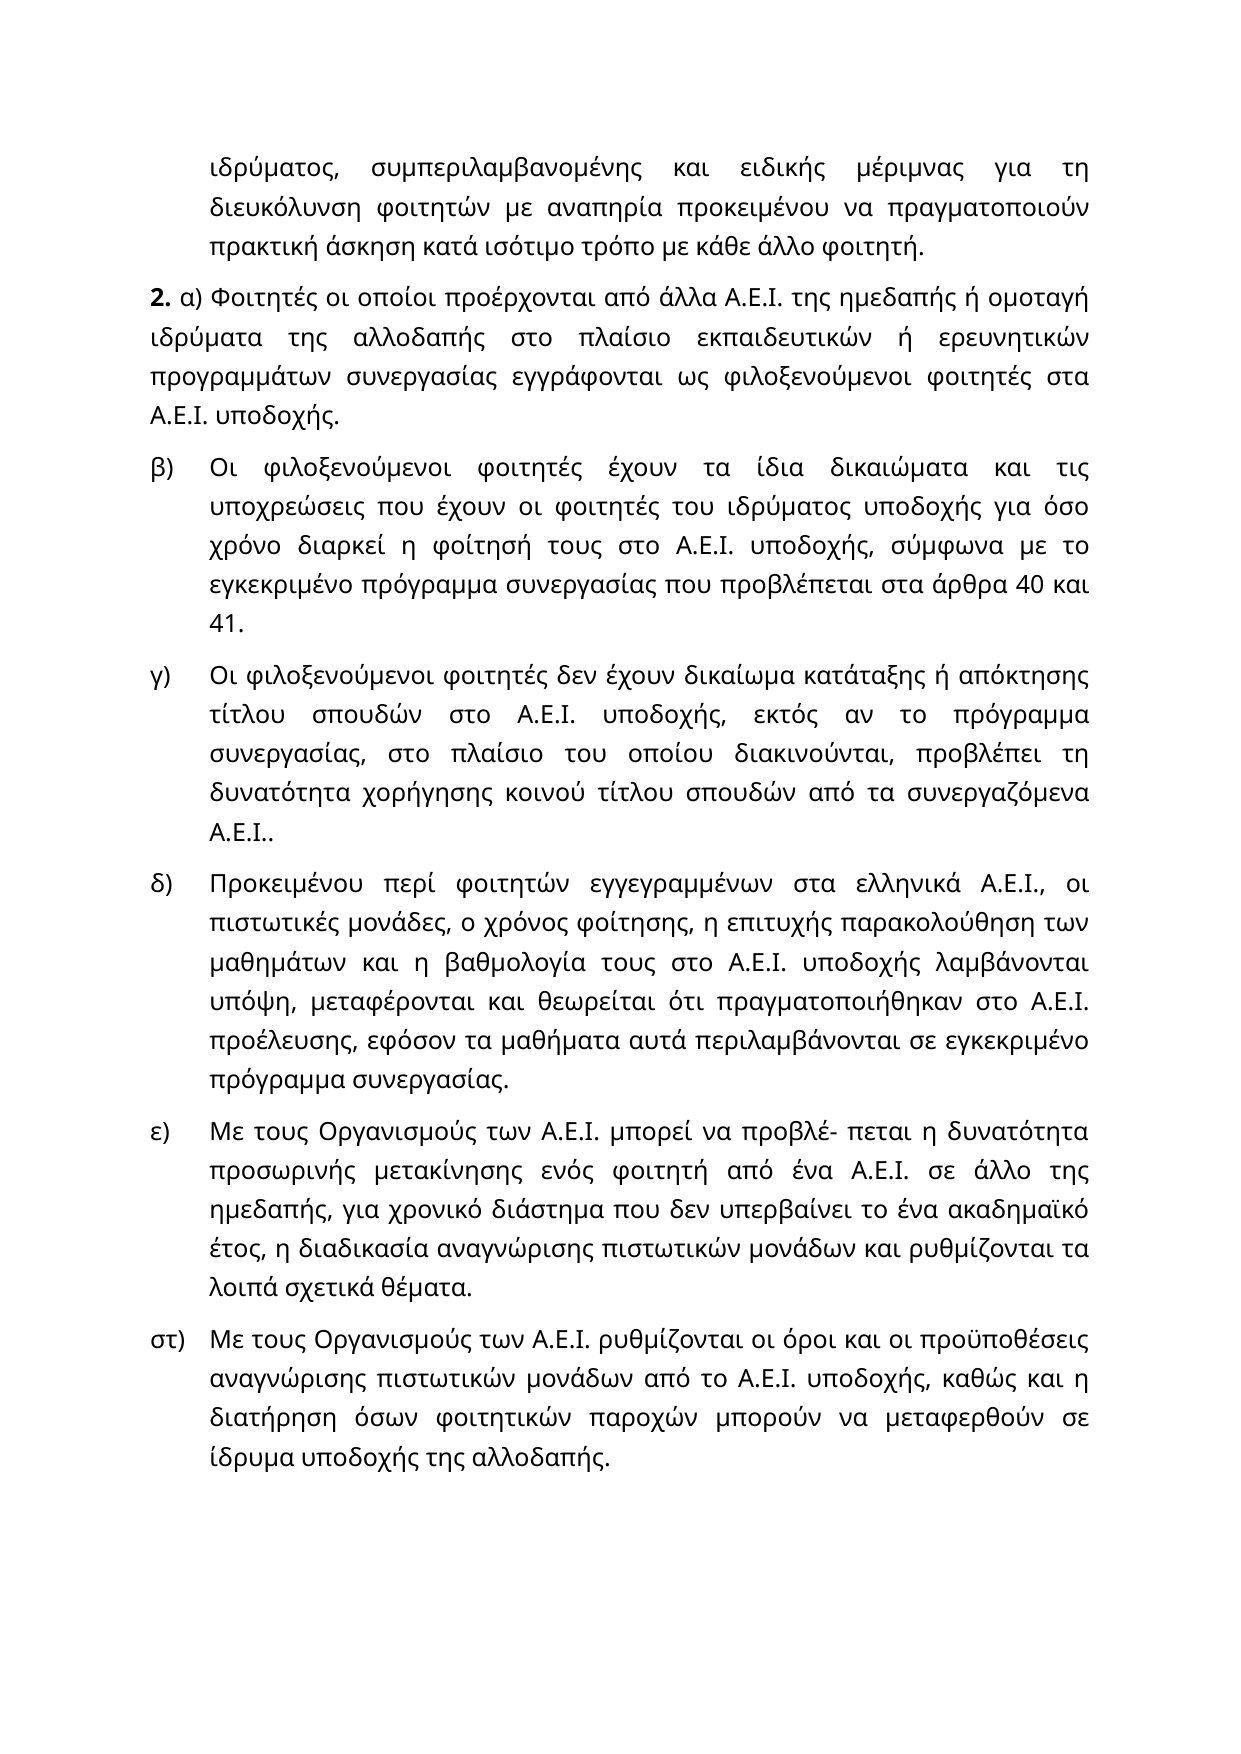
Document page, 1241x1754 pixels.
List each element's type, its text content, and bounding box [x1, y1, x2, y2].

list δ) Προκειμένου περί φοιτητών εγγεγραμμένων στα ελληνικά Α.Ε.Ι., οι πιστωτικές μονάδες, ο χρόνος φοίτησης, η επιτυχής παρακολούθηση των μαθημάτων και η βαθμολογία τους στο Α.Ε.Ι. υποδοχής λαμβάνονται υπόψη, μεταφέρονται και θεωρείται ότι πραγματοποιήθηκαν στο Α.Ε.Ι. προέλευσης, εφόσον τα μαθήματα αυτά περιλαμβάνονται σε εγκεκριμένο πρόγραμμα συνεργασίας. [150, 866, 1090, 1096]
list στ) Με τους Οργανισμούς των Α.Ε.Ι. ρυθμίζονται οι όροι και οι προϋποθέσεις αναγνώρισης πιστωτικών μονάδων από το Α.Ε.Ι. υποδοχής, καθώς και η διατήρηση όσων φοιτητικών παροχών μπορούν να μεταφερθούν σε ίδρυμα υποδοχής της αλλοδαπής. [150, 1322, 1090, 1473]
list ε) Με τους Οργανισμούς των Α.Ε.Ι. μπορεί να προβλέ- πεται η δυνατότητα προσωρινής μετακίνησης ενός φοιτητή από ένα Α.Ε.Ι. σε άλλο της ημεδαπής, για χρονικό διάστημα που δεν υπερβαίνει το ένα ακαδημαϊκό έτος, η διαδικασία αναγνώρισης πιστωτικών μονάδων και ρυθμίζονται τα λοιπά σχετικά θέματα. [150, 1113, 1090, 1304]
list β) Οι φιλοξενούμενοι φοιτητές έχουν τα ίδια δικαιώματα και τις υποχρεώσεις που έχουν οι φοιτητές του ιδρύματος υποδοχής για όσο χρόνο διαρκεί η φοίτησή τους στο Α.Ε.Ι. υποδοχής, σύμφωνα με το εγκεκριμένο πρόγραμμα συνεργασίας που προβλέπεται στα άρθρα 40 και 41. [150, 449, 1090, 640]
list ιδρύματος, συμπεριλαμβανομένης και ειδικής μέριμνας για τη διευκόλυνση φοιτητών με αναπηρία προκειμένου να πραγματοποιούν πρακτική άσκηση κατά ισότιμο τρόπο με κάθε άλλο φοιτητή. [150, 150, 1090, 262]
list γ) Οι φιλοξενούμενοι φοιτητές δεν έχουν δικαίωμα κατάταξης ή απόκτησης τίτλου σπουδών στο Α.Ε.Ι. υποδοχής, εκτός αν το πρόγραμμα συνεργασίας, στο πλαίσιο του οποίου διακινούνται, προβλέπει τη δυνατότητα χορήγησης κοινού τίτλου σπουδών από τα συνεργαζόμενα Α.Ε.Ι.. [150, 657, 1090, 848]
text 2. α) Φοιτητές οι οποίοι προέρχονται από άλλα Α.Ε.Ι. της ημεδαπής ή ομοταγή ιδρύματα της αλλοδαπής στο πλαίσιο εκπαιδευτικών ή ερευνητικών προγραμμάτων συνεργασίας εγγράφονται ως φιλοξενούμενοι φοιτητές στα Α.Ε.Ι. υποδοχής. [150, 280, 1090, 432]
